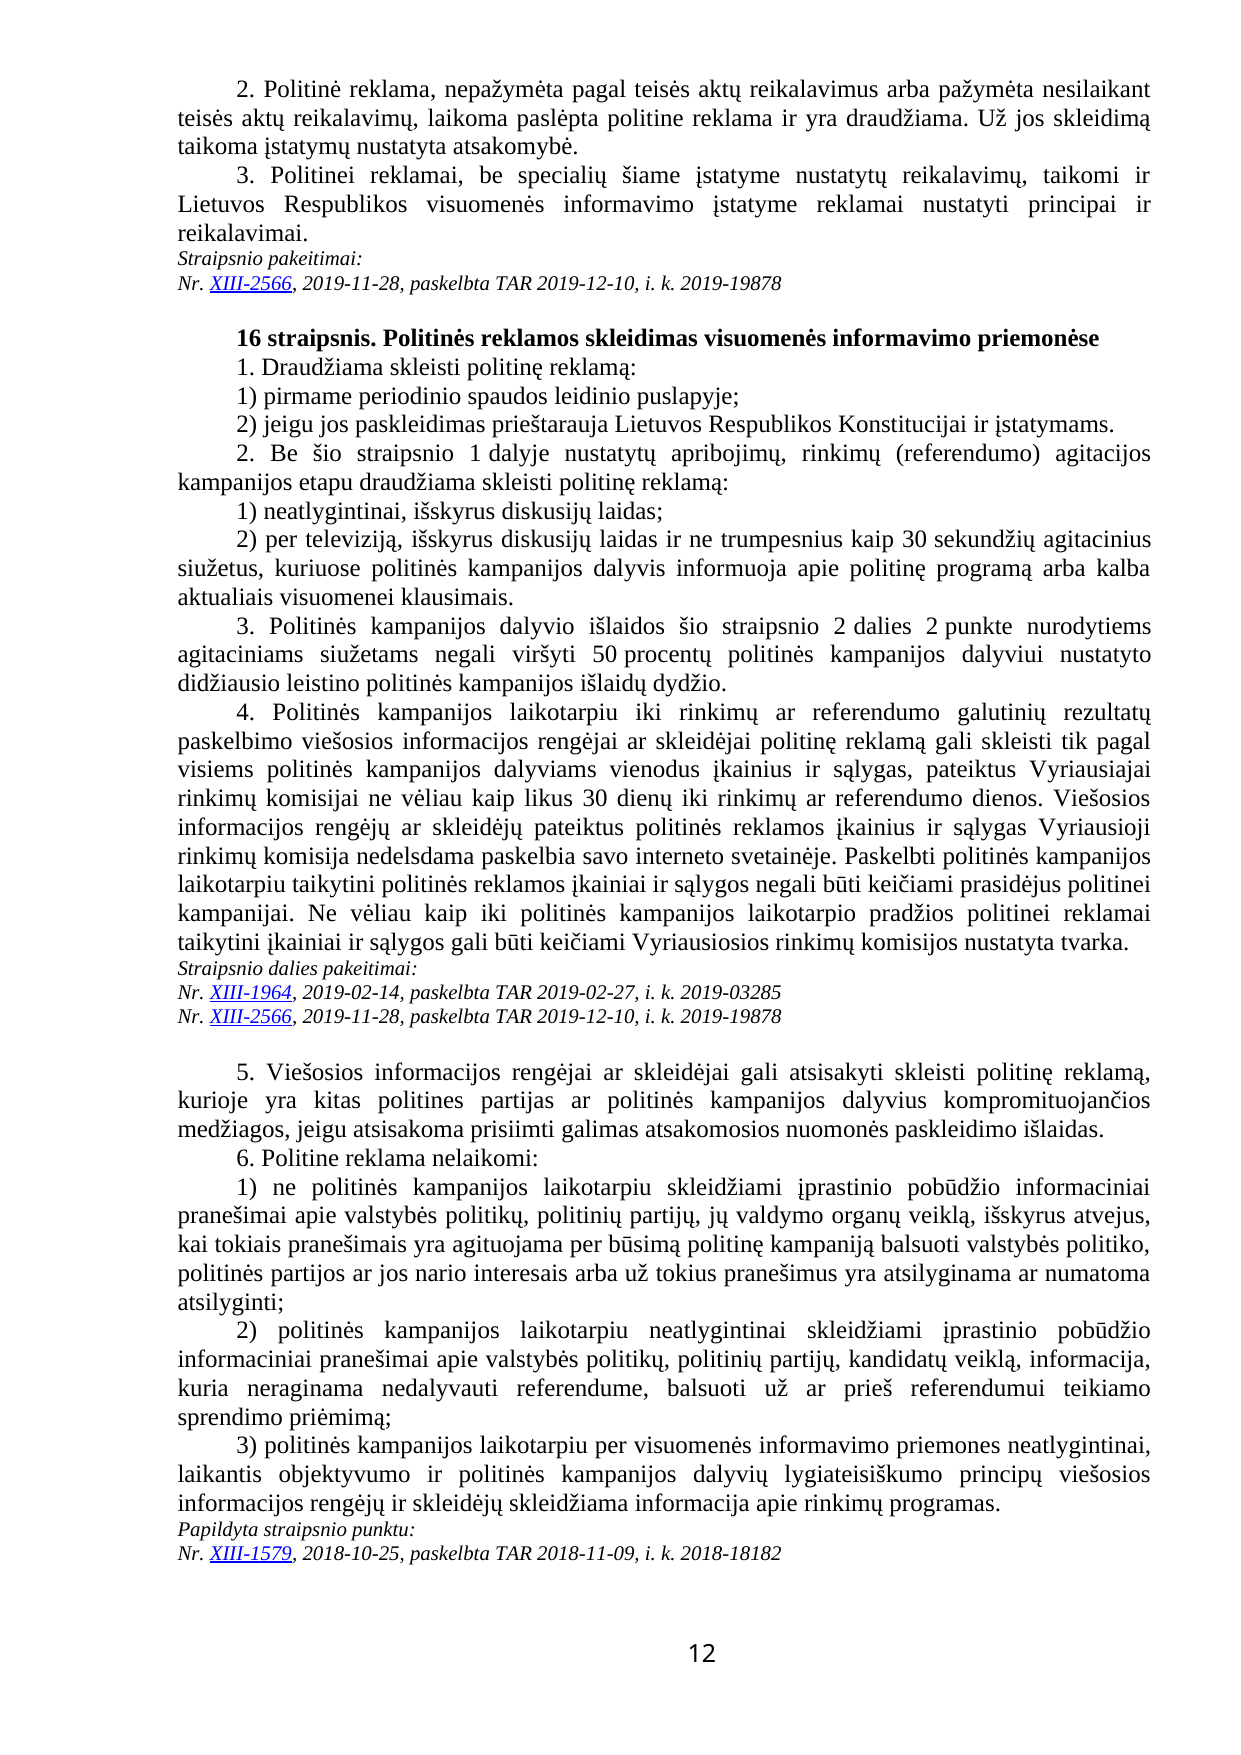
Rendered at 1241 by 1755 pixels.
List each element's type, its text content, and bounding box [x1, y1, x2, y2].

text 1) pirmame periodinio spaudos leidinio puslapyje; [177, 381, 1152, 409]
text 3. Politinės kampanijos dalyvio išlaidos šio straipsnio 2 dalies 2 punkte nurodytiems agitaciniams siužetams negali viršyti 50 procentų politinės kampanijos dalyviui nustatyto didžiausio leistino politinės kampanijos išlaidų dydžio. [177, 611, 1152, 697]
text 1) ne politinės kampanijos laikotarpiu skleidžiami įprastinio pobūdžio informaciniai pranešimai apie valstybės politikų, politinių partijų, jų valdymo organų veiklą, išskyrus atvejus, kai tokiais pranešimais yra agituojama per būsimą politinę kampaniją balsuoti valstybės politiko, politinės partijos ar jos nario interesais arba už tokius pranešimus yra atsilyginama ar numatoma atsilyginti; [177, 1172, 1152, 1315]
text Nr. XIII-1579, 2018-10-25, paskelbta TAR 2018-11-09, i. k. 2018-18182 [177, 1541, 1152, 1565]
text Straipsnio dalies pakeitimai: [177, 956, 1152, 980]
text 4. Politinės kampanijos laikotarpiu iki rinkimų ar referendumo galutinių rezultatų paskelbimo viešosios informacijos rengėjai ar skleidėjai politinę reklamą gali skleisti tik pagal visiems politinės kampanijos dalyviams vienodus įkainius ir sąlygas, pateiktus Vyriausiajai rinkimų komisijai ne vėliau kaip likus 30 dienų iki rinkimų ar referendumo dienos. Viešosios informacijos rengėjų ar skleidėjų pateiktus politinės reklamos įkainius ir sąlygas Vyriausioji rinkimų komisija nedelsdama paskelbia savo interneto svetainėje. Paskelbti politinės kampanijos laikotarpiu taikytini politinės reklamos įkainiai ir sąlygos negali būti keičiami prasidėjus politinei kampanijai. Ne vėliau kaip iki politinės kampanijos laikotarpio pradžios politinei reklamai taikytini įkainiai ir sąlygos gali būti keičiami Vyriausiosios rinkimų komisijos nustatyta tvarka. [177, 697, 1152, 956]
text 2) jeigu jos paskleidimas prieštarauja Lietuvos Respublikos Konstitucijai ir įstatymams. [177, 409, 1152, 438]
text 3) politinės kampanijos laikotarpiu per visuomenės informavimo priemones neatlygintinai, laikantis objektyvumo ir politinės kampanijos dalyvių lygiateisiškumo principų viešosios informacijos rengėjų ir skleidėjų skleidžiama informacija apie rinkimų programas. [177, 1430, 1152, 1517]
text 2. Be šio straipsnio 1 dalyje nustatytų apribojimų, rinkimų (referendumo) agitacijos kampanijos etapu draudžiama skleisti politinę reklamą: [177, 438, 1152, 496]
text 1) neatlygintinai, išskyrus diskusijų laidas; [177, 496, 1152, 524]
text 1. Draudžiama skleisti politinę reklamą: [177, 352, 1152, 381]
text Nr. XIII-2566, 2019-11-28, paskelbta TAR 2019-12-10, i. k. 2019-19878 [177, 1004, 1152, 1028]
text Straipsnio pakeitimai: [177, 246, 1152, 270]
text Nr. XIII-1964, 2019-02-14, paskelbta TAR 2019-02-27, i. k. 2019-03285 [177, 980, 1152, 1004]
text 3. Politinei reklamai, be specialių šiame įstatyme nustatytų reikalavimų, taikomi ir Lietuvos Respublikos visuomenės informavimo įstatyme reklamai nustatyti principai ir reikalavimai. [177, 160, 1152, 246]
text 2) politinės kampanijos laikotarpiu neatlygintinai skleidžiami įprastinio pobūdžio informaciniai pranešimai apie valstybės politikų, politinių partijų, kandidatų veiklą, informacija, kuria neraginama nedalyvauti referendume, balsuoti už ar prieš referendumui teikiamo sprendimo priėmimą; [177, 1315, 1152, 1430]
text Papildyta straipsnio punktu: [177, 1517, 1152, 1541]
text 16 straipsnis. Politinės reklamos skleidimas visuomenės informavimo priemonėse [177, 323, 1152, 352]
text Nr. XIII-2566, 2019-11-28, paskelbta TAR 2019-12-10, i. k. 2019-19878 [177, 270, 1152, 294]
text 2) per televiziją, išskyrus diskusijų laidas ir ne trumpesnius kaip 30 sekundžių agitacinius siužetus, kuriuose politinės kampanijos dalyvis informuoja apie politinę programą arba kalba aktualiais visuomenei klausimais. [177, 524, 1152, 611]
text 2. Politinė reklama, nepažymėta pagal teisės aktų reikalavimus arba pažymėta nesilaikant teisės aktų reikalavimų, laikoma paslėpta politine reklama ir yra draudžiama. Už jos skleidimą taikoma įstatymų nustatyta atsakomybė. [177, 74, 1152, 160]
text 5. Viešosios informacijos rengėjai ar skleidėjai gali atsisakyti skleisti politinę reklamą, kurioje yra kitas politines partijas ar politinės kampanijos dalyvius kompromituojančios medžiagos, jeigu atsisakoma prisiimti galimas atsakomosios nuomonės paskleidimo išlaidas. [177, 1057, 1152, 1143]
text 6. Politine reklama nelaikomi: [177, 1143, 1152, 1172]
